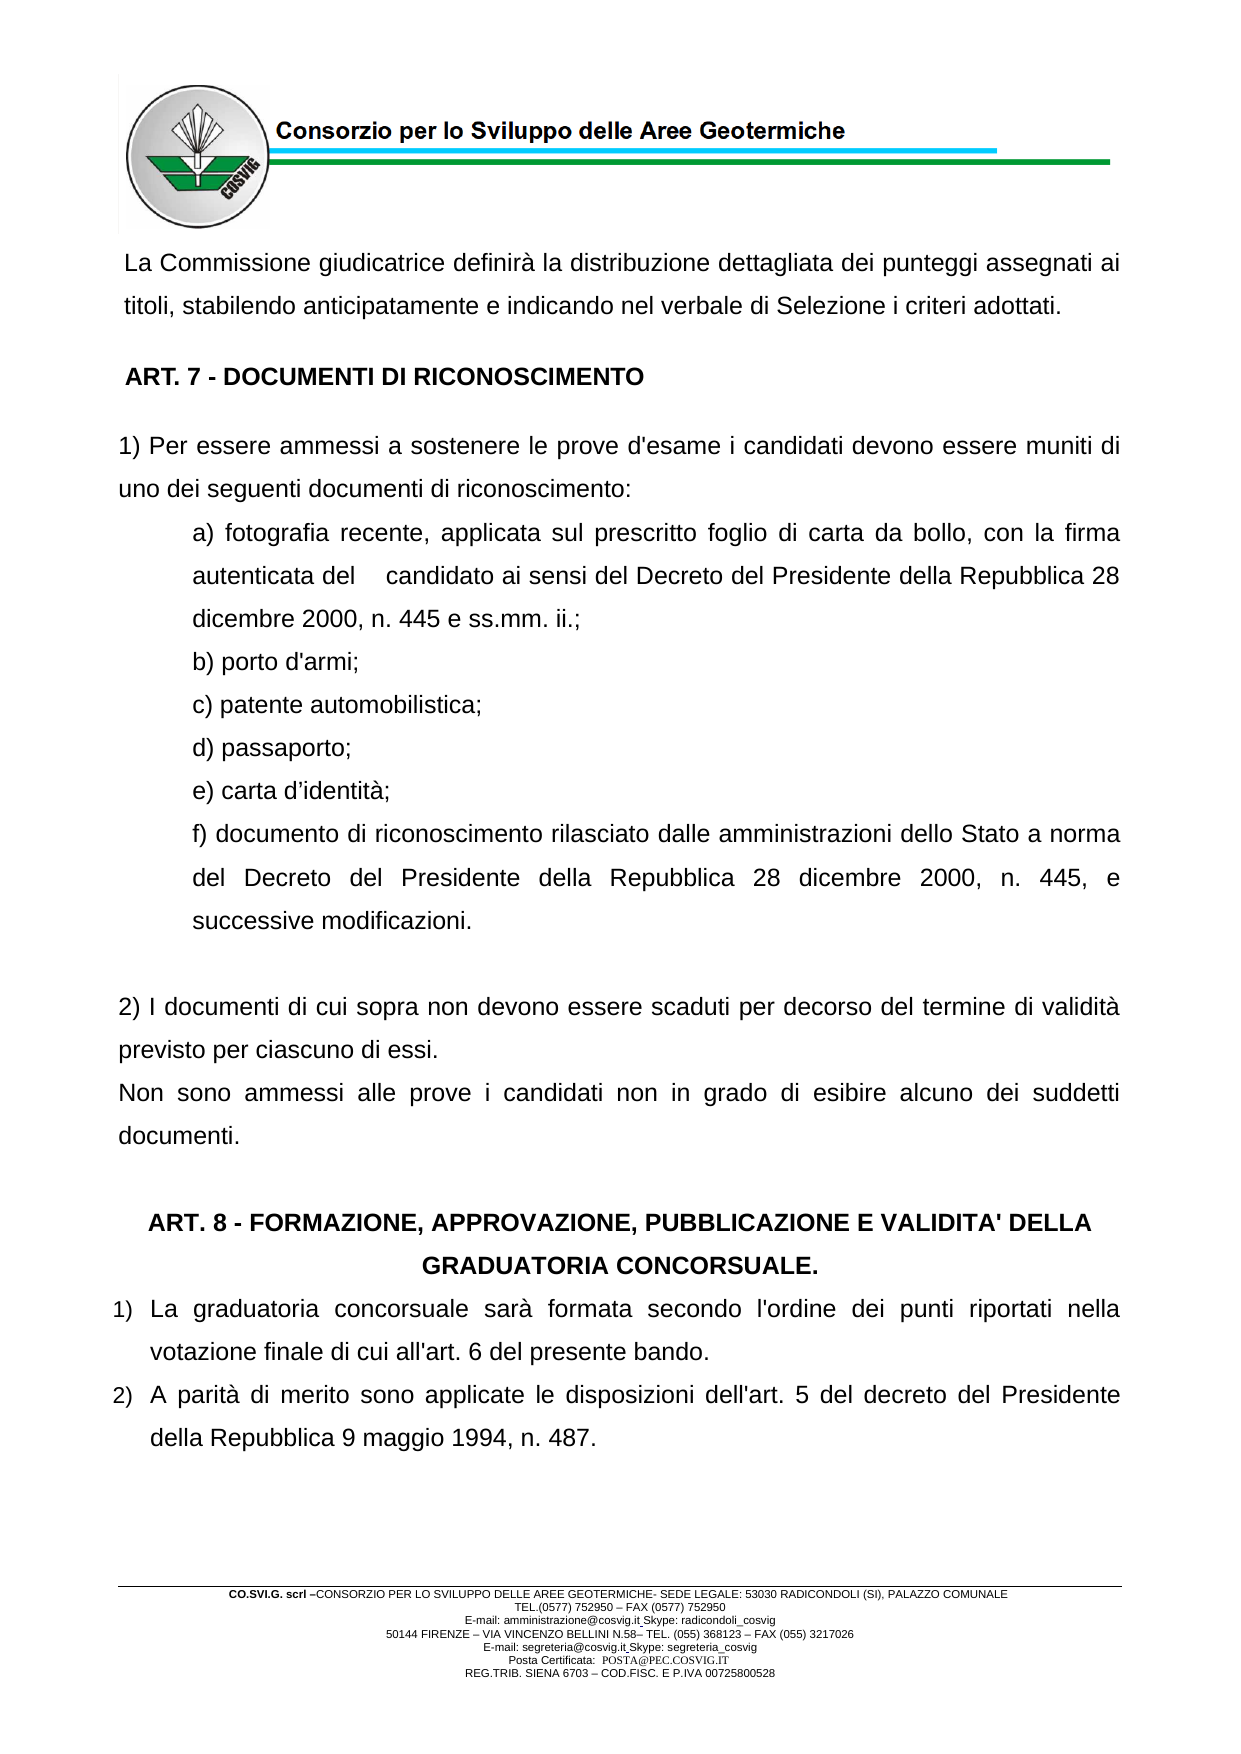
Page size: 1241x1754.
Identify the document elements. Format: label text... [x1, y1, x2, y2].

text a) fotografia recente, applicata sul prescritto foglio di carta da bollo, con la firma autenticata del candidato ai sensi del Decreto del Presidente della Repubblica 28 dicembre 2000, n. 445 e ss.mm. ii.; [192, 517, 1122, 632]
text ART. 8 - FORMAZIONE, APPROVAZIONE, PUBBLICAZIONE E VALIDITA' DELLA GRADUATORIA CONCORSUALE. [118, 1207, 1122, 1279]
text e) carta d’identità; [192, 776, 1122, 805]
subtitle ART. 7 - DOCUMENTI DI RICONOSCIMENTO [124, 362, 1122, 391]
list La graduatoria concorsuale sarà formata secondo l'ordine dei punti riportati nella votazione finale di cui all'art. 6 del presente bando. [112, 1294, 1122, 1366]
text 1) Per essere ammessi a sostenere le prove d'esame i candidati devono essere muniti di uno dei seguenti documenti di riconoscimento: [118, 431, 1122, 503]
text Non sono ammessi alle prove i candidati non in grado di esibire alcuno dei suddetti documenti. [118, 1078, 1122, 1150]
text c) patente automobilistica; [192, 690, 1122, 719]
text b) porto d'armi; [192, 647, 1122, 676]
text 2) I documenti di cui sopra non devono essere scaduti per decorso del termine di validità previsto per ciascuno di essi. [118, 992, 1122, 1064]
text d) passaporto; [192, 733, 1122, 762]
text La Commissione giudicatrice definirà la distribuzione dettagliata dei punteggi assegnati ai titoli, stabilendo anticipatamente e indicando nel verbale di Selezione i criteri adottati. [124, 234, 1122, 320]
picture [118, 74, 1122, 234]
text f) documento di riconoscimento rilasciato dalle amministrazioni dello Stato a norma del Decreto del Presidente della Repubblica 28 dicembre 2000, n. 445, e successive modificazioni. [192, 819, 1122, 934]
list A parità di merito sono applicate le disposizioni dell'art. 5 del decreto del Presidente della Repubblica 9 maggio 1994, n. 487. [112, 1380, 1122, 1452]
